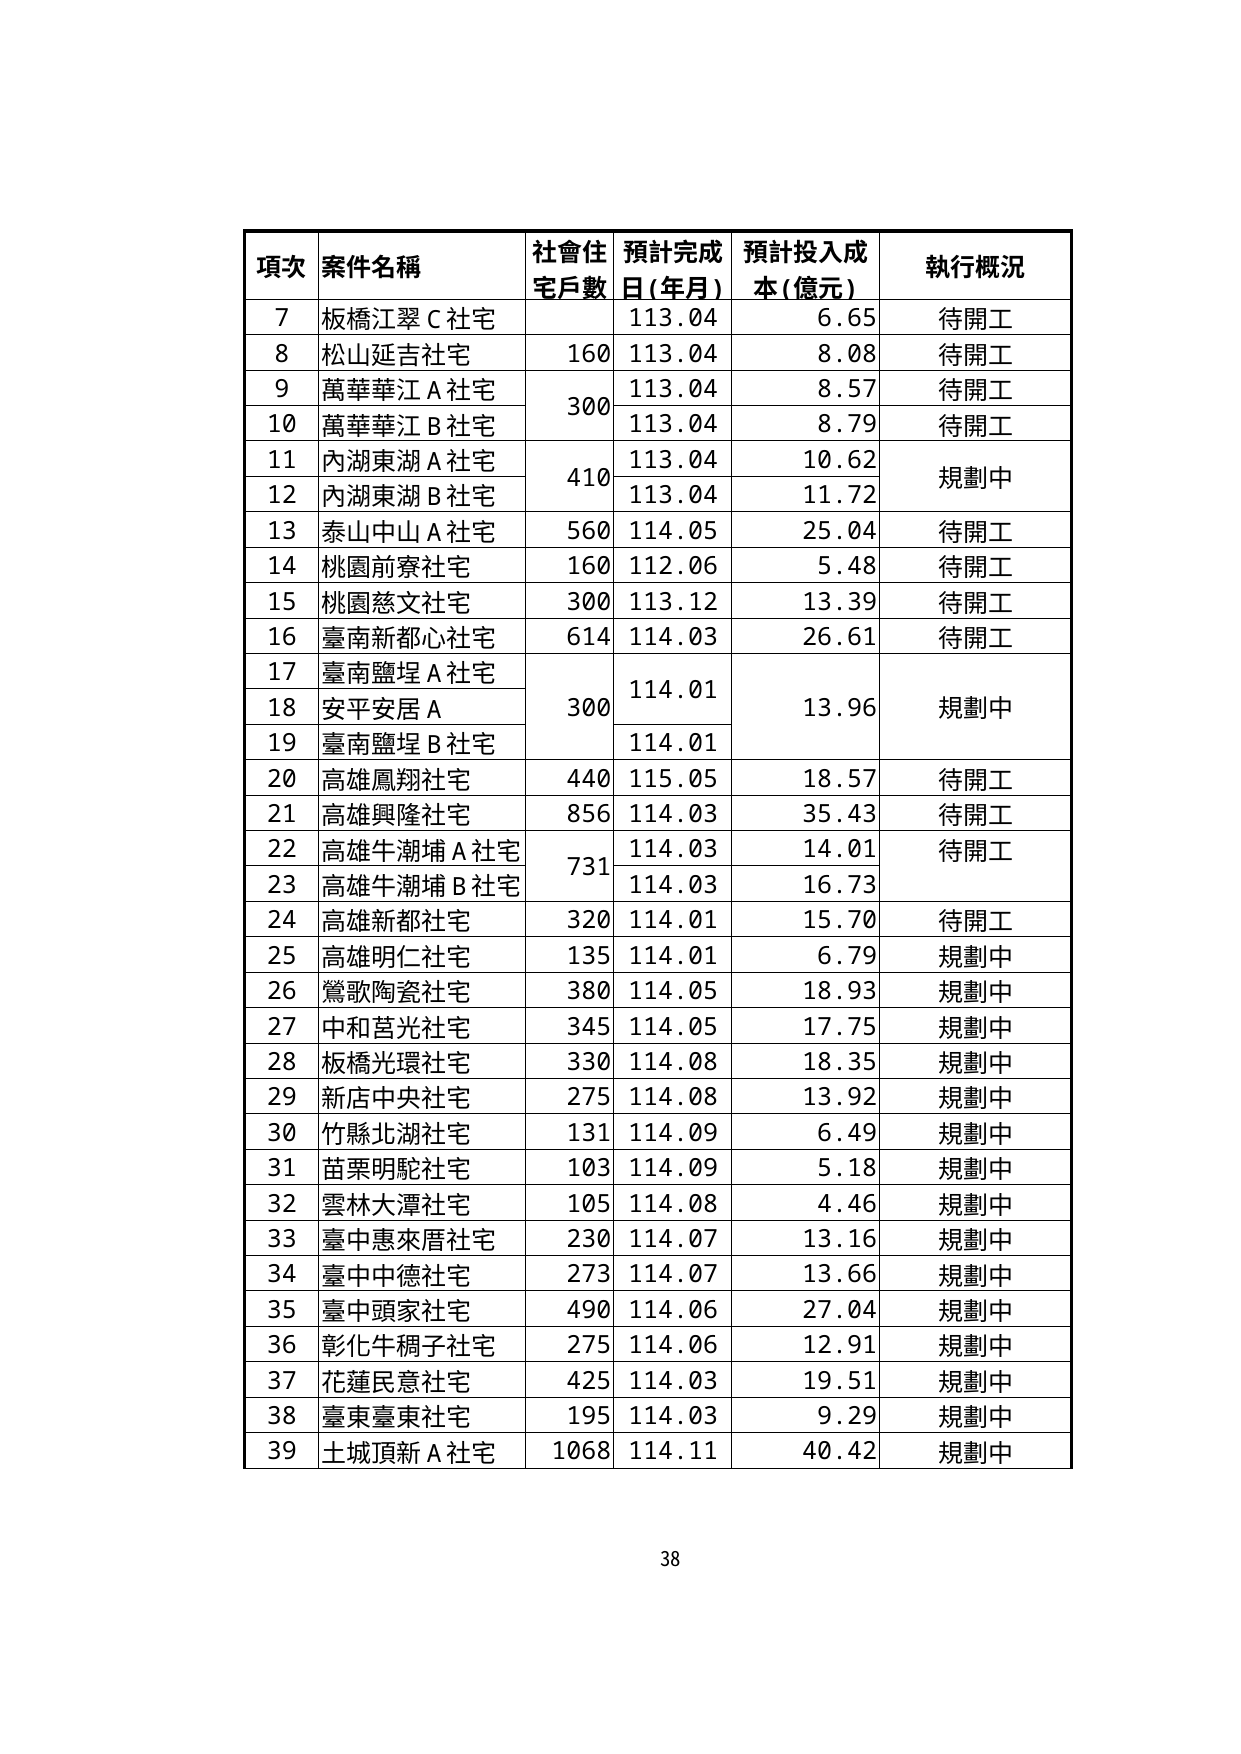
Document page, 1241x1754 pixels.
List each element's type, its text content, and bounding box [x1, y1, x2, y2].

table_cell 萬華華江A社宅 [319, 371, 525, 405]
table_cell 113.04 [614, 406, 731, 440]
table_cell 待開工 [880, 583, 1070, 617]
table_cell 待開工 [880, 831, 1070, 901]
table_cell 114.08 [614, 1044, 731, 1078]
table_cell 24 [246, 902, 318, 936]
table_cell 36 [246, 1327, 318, 1361]
table_cell 待開工 [880, 335, 1070, 369]
table_cell 18.93 [732, 973, 879, 1007]
table_cell 31 [246, 1150, 318, 1184]
table_cell 6.79 [732, 937, 879, 972]
table_cell 待開工 [880, 796, 1070, 830]
table_cell 15 [246, 583, 318, 617]
table_cell 13.16 [732, 1221, 879, 1255]
table_cell 25.04 [732, 512, 879, 547]
table_cell 115.05 [614, 760, 731, 794]
table_cell 9 [246, 371, 318, 405]
table_cell 440 [526, 760, 613, 794]
table_cell 113.12 [614, 583, 731, 617]
table_cell 高雄新都社宅 [319, 902, 525, 936]
table_cell 規劃中 [880, 1362, 1070, 1397]
table_cell 560 [526, 512, 613, 547]
table_cell 105 [526, 1185, 613, 1219]
table_cell 待開工 [880, 902, 1070, 936]
table_cell 103 [526, 1150, 613, 1184]
table_cell 18.35 [732, 1044, 879, 1078]
table_cell 雲林大潭社宅 [319, 1185, 525, 1219]
table_cell 臺南鹽埕B社宅 [319, 725, 525, 759]
table_cell 臺南新都心社宅 [319, 619, 525, 653]
table_cell 28 [246, 1044, 318, 1078]
table_cell 待開工 [880, 512, 1070, 547]
table_cell 114.09 [614, 1150, 731, 1184]
table_cell 114.07 [614, 1221, 731, 1255]
table_cell 待開工 [880, 548, 1070, 582]
table_cell 114.07 [614, 1256, 731, 1290]
table_cell 內湖東湖A社宅 [319, 441, 525, 476]
table_cell 29 [246, 1079, 318, 1113]
table_cell 34 [246, 1256, 318, 1290]
table_cell 13.96 [732, 654, 879, 759]
table_cell 320 [526, 902, 613, 936]
table_cell 萬華華江B社宅 [319, 406, 525, 440]
table_cell 內湖東湖B社宅 [319, 477, 525, 511]
table_cell 18.57 [732, 760, 879, 794]
table_cell 11 [246, 441, 318, 476]
table_cell 14.01 [732, 831, 879, 865]
table_cell 16 [246, 619, 318, 653]
table_cell 114.09 [614, 1114, 731, 1149]
table_cell 37 [246, 1362, 318, 1397]
table_cell 新店中央社宅 [319, 1079, 525, 1113]
table_cell 1068 [526, 1433, 613, 1467]
table_cell 114.01 [614, 902, 731, 936]
table_cell 113.04 [614, 477, 731, 511]
table_cell 13 [246, 512, 318, 547]
table_cell 16.73 [732, 866, 879, 901]
table_header 社會住宅戶數 戶數 [526, 233, 613, 299]
table_cell 39 [246, 1433, 318, 1467]
table_cell 待開工 [880, 406, 1070, 440]
table_cell 彰化牛稠子社宅 [319, 1327, 525, 1361]
table_cell 26.61 [732, 619, 879, 653]
table_cell 330 [526, 1044, 613, 1078]
table_cell 8 [246, 335, 318, 369]
table_cell 高雄明仁社宅 [319, 937, 525, 972]
table_cell 桃園前寮社宅 [319, 548, 525, 582]
table_cell 14 [246, 548, 318, 582]
table_cell 131 [526, 1114, 613, 1149]
table_cell 300 [526, 654, 613, 759]
table_cell 規劃中 [880, 1044, 1070, 1078]
table_cell 10.62 [732, 441, 879, 476]
table_cell 17 [246, 654, 318, 688]
table_cell 160 [526, 548, 613, 582]
table_cell 38 [246, 1398, 318, 1432]
table_cell 泰山中山A社宅 [319, 512, 525, 547]
table_cell 安平安居A [319, 689, 525, 724]
table_cell 19 [246, 725, 318, 759]
table_cell 35 [246, 1291, 318, 1326]
table_cell 桃園慈文社宅 [319, 583, 525, 617]
table_cell 113.04 [614, 335, 731, 369]
table_cell 臺中惠來厝社宅 [319, 1221, 525, 1255]
table_cell 13.39 [732, 583, 879, 617]
table_cell 114.08 [614, 1079, 731, 1113]
table_header 預計投入成本(億元) [732, 233, 879, 299]
table_cell 竹縣北湖社宅 [319, 1114, 525, 1149]
table_cell 35.43 [732, 796, 879, 830]
table_cell 規劃中 [880, 1398, 1070, 1432]
table_cell 13.66 [732, 1256, 879, 1290]
table_cell 114.05 [614, 1008, 731, 1042]
table_cell 臺中中德社宅 [319, 1256, 525, 1290]
table_cell 114.06 [614, 1327, 731, 1361]
table_cell 高雄鳳翔社宅 [319, 760, 525, 794]
table_cell 113.04 [614, 300, 731, 334]
table_cell 135 [526, 937, 613, 972]
table_cell 花蓮民意社宅 [319, 1362, 525, 1397]
table_cell 13.92 [732, 1079, 879, 1113]
table_cell 規劃中 [880, 1185, 1070, 1219]
table_cell 臺南鹽埕A社宅 [319, 654, 525, 688]
table_cell 規劃中 [880, 1079, 1070, 1113]
table_cell 345 [526, 1008, 613, 1042]
table_cell 苗栗明駝社宅 [319, 1150, 525, 1184]
table_cell 114.03 [614, 1398, 731, 1432]
table_cell 15.70 [732, 902, 879, 936]
table_cell 380 [526, 973, 613, 1007]
table_cell 規劃中 [880, 654, 1070, 759]
table_cell 27.04 [732, 1291, 879, 1326]
table_cell 11.72 [732, 477, 879, 511]
table_cell 273 [526, 1256, 613, 1290]
table_cell 614 [526, 619, 613, 653]
table_cell 410 [526, 441, 613, 511]
table_cell 22 [246, 831, 318, 865]
table_cell 160 [526, 335, 613, 369]
table_cell 規劃中 [880, 1150, 1070, 1184]
table_cell 114.05 [614, 973, 731, 1007]
table_cell 20 [246, 760, 318, 794]
table_cell 7 [246, 300, 318, 334]
table_header 項次 [246, 233, 318, 299]
table_cell 4.46 [732, 1185, 879, 1219]
table_cell 114.03 [614, 831, 731, 865]
table_cell 規劃中 [880, 1008, 1070, 1042]
table_cell 土城頂新A社宅 [319, 1433, 525, 1467]
table_cell 待開工 [880, 619, 1070, 653]
table_cell 高雄牛潮埔A社宅 [319, 831, 525, 865]
table_cell 高雄興隆社宅 [319, 796, 525, 830]
table_cell 8.08 [732, 335, 879, 369]
table_cell 待開工 [880, 300, 1070, 334]
table_cell 10 [246, 406, 318, 440]
table_cell 規劃中 [880, 441, 1070, 511]
table_cell 規劃中 [880, 1291, 1070, 1326]
table_cell 松山延吉社宅 [319, 335, 525, 369]
table_cell 21 [246, 796, 318, 830]
table_cell 規劃中 [880, 1327, 1070, 1361]
table_cell 114.03 [614, 1362, 731, 1397]
table_cell 113.04 [614, 371, 731, 405]
table_cell 規劃中 [880, 1221, 1070, 1255]
table_header 執行概況 [880, 233, 1070, 299]
table_cell 425 [526, 1362, 613, 1397]
table_cell 114.03 [614, 796, 731, 830]
table_cell 300 [526, 583, 613, 617]
table_cell 5.48 [732, 548, 879, 582]
table_cell 114.03 [614, 866, 731, 901]
table_cell 33 [246, 1221, 318, 1255]
table_cell 300 [526, 371, 613, 440]
table_cell 27 [246, 1008, 318, 1042]
table_cell 114.08 [614, 1185, 731, 1219]
table_cell 6.65 [732, 300, 879, 334]
table_header 預計完成日(年月)日 (年月) [614, 233, 731, 299]
table_cell 731 [526, 831, 613, 901]
table_cell 230 [526, 1221, 613, 1255]
table_cell 12 [246, 477, 318, 511]
table_cell 臺東臺東社宅 [319, 1398, 525, 1432]
table_cell 板橋光環社宅 [319, 1044, 525, 1078]
table_cell 規劃中 [880, 1433, 1070, 1467]
table_cell 856 [526, 796, 613, 830]
table_cell 鶯歌陶瓷社宅 [319, 973, 525, 1007]
table_cell 待開工 [880, 760, 1070, 794]
table_cell 23 [246, 866, 318, 901]
table_cell 9.29 [732, 1398, 879, 1432]
table_cell 19.51 [732, 1362, 879, 1397]
table_cell [526, 300, 613, 334]
table_cell 114.11 [614, 1433, 731, 1467]
table_cell 114.03 [614, 619, 731, 653]
table_cell 195 [526, 1398, 613, 1432]
table_cell 規劃中 [880, 1114, 1070, 1149]
table_cell 30 [246, 1114, 318, 1149]
table_cell 8.79 [732, 406, 879, 440]
table_cell 275 [526, 1079, 613, 1113]
table_cell 114.01 [614, 654, 731, 724]
table_cell 18 [246, 689, 318, 724]
table_cell 臺中頭家社宅 [319, 1291, 525, 1326]
table_cell 板橋江翠C社宅 [319, 300, 525, 334]
table_cell 12.91 [732, 1327, 879, 1361]
table_cell 17.75 [732, 1008, 879, 1042]
table_cell 114.05 [614, 512, 731, 547]
table_header 案件名稱 [319, 233, 525, 299]
table_cell 490 [526, 1291, 613, 1326]
table_cell 25 [246, 937, 318, 972]
table_cell 114.06 [614, 1291, 731, 1326]
table_cell 275 [526, 1327, 613, 1361]
table_cell 高雄牛潮埔B社宅 [319, 866, 525, 901]
table_cell 113.04 [614, 441, 731, 476]
table_cell 114.01 [614, 937, 731, 972]
table_cell 26 [246, 973, 318, 1007]
table_cell 40.42 [732, 1433, 879, 1467]
table_cell 6.49 [732, 1114, 879, 1149]
table_cell 5.18 [732, 1150, 879, 1184]
table_cell 待開工 [880, 371, 1070, 405]
table_cell 32 [246, 1185, 318, 1219]
table_cell 112.06 [614, 548, 731, 582]
table_cell 中和莒光社宅 [319, 1008, 525, 1042]
table_cell 規劃中 [880, 1256, 1070, 1290]
table_cell 規劃中 [880, 937, 1070, 972]
table_cell 8.57 [732, 371, 879, 405]
table_cell 規劃中 [880, 973, 1070, 1007]
table_cell 114.01 [614, 725, 731, 759]
